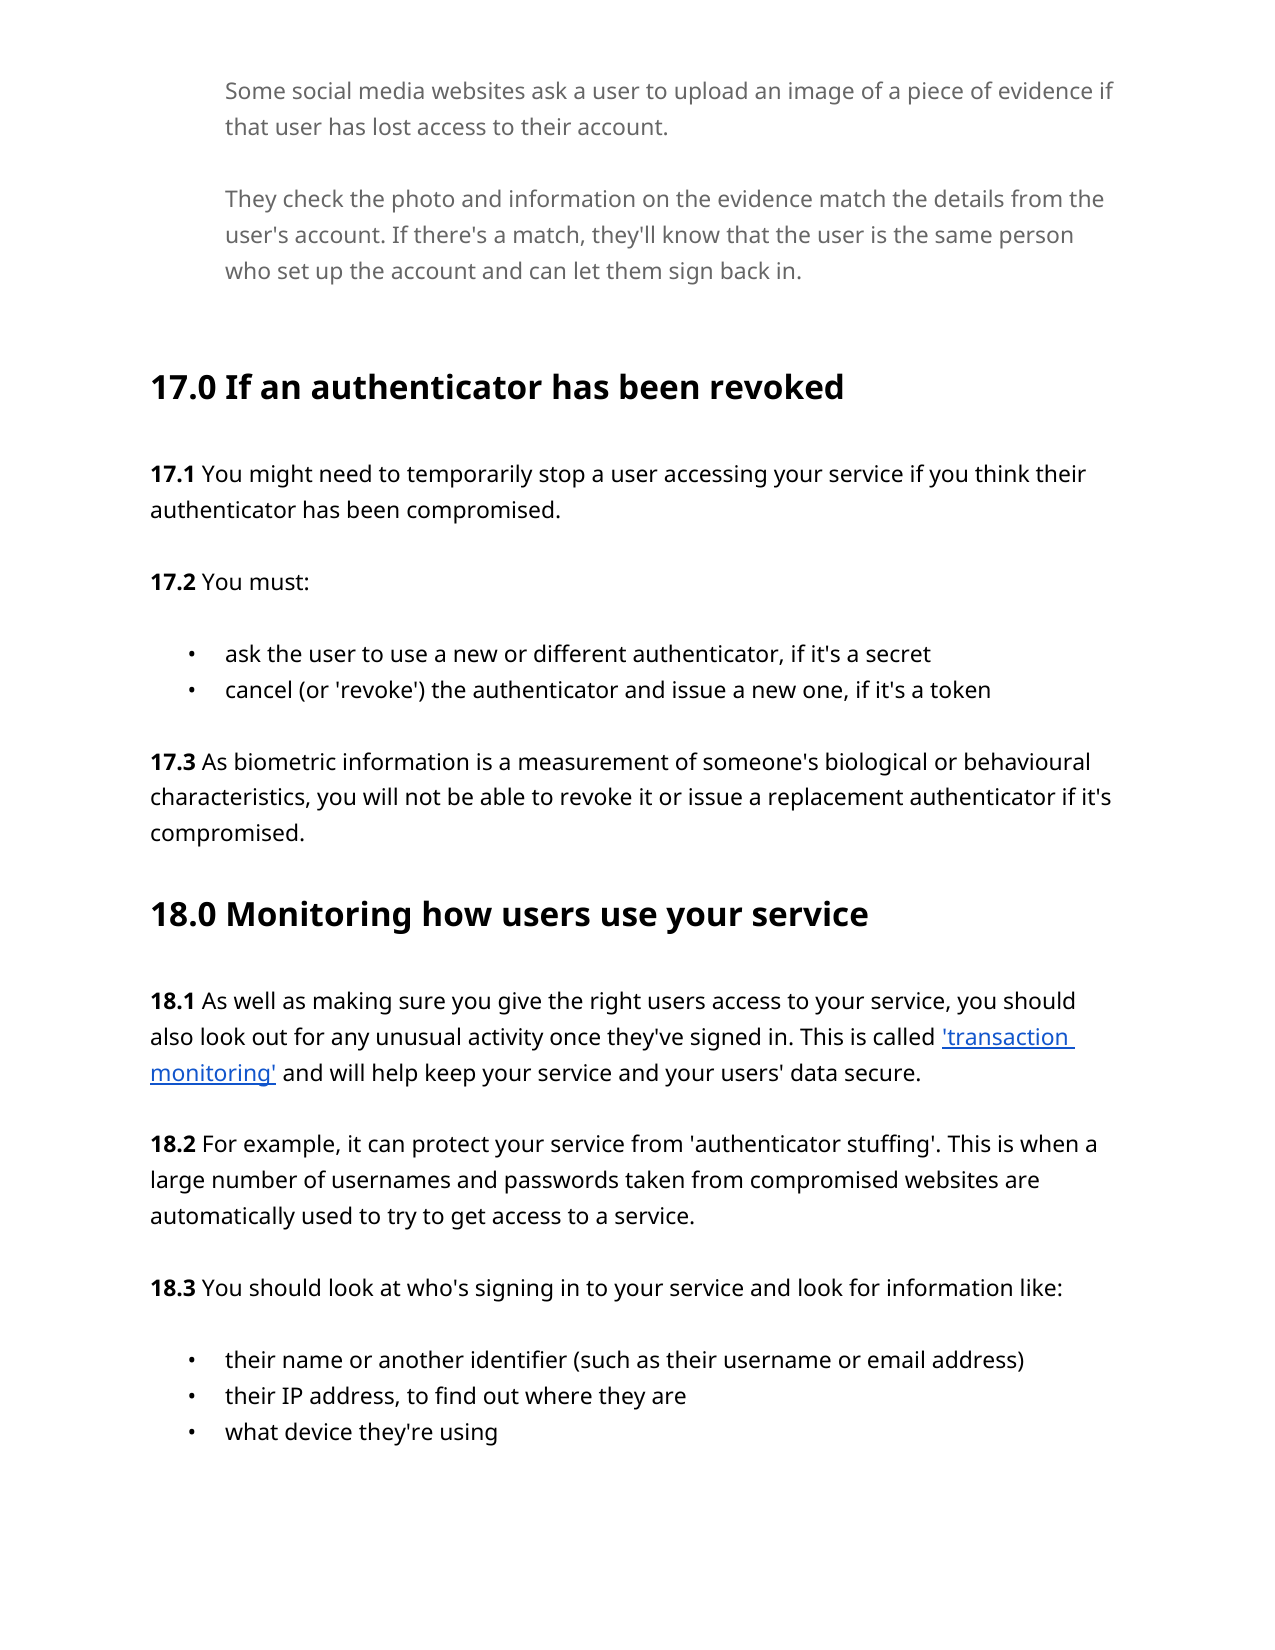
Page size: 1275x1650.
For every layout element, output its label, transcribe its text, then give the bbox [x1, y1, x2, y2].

text 18.3 You should look at who's signing in to your service and look for information like: [150, 1272, 1125, 1303]
text 18.0 Monitoring how users use your service [150, 891, 1125, 936]
text 17.2 You must: [150, 566, 1125, 597]
text 17.1 You might need to temporarily stop a user accessing your service if you think their authenticator has been compromised. [150, 458, 1125, 525]
list their name or another identifier (such as their username or email address) [187, 1344, 1125, 1375]
text 17.0 If an authenticator has been revoked [150, 364, 1125, 409]
list ask the user to use a new or different authenticator, if it's a secret [187, 638, 1125, 669]
list cancel (or 'revoke') the authenticator and issue a new one, if it's a token [187, 673, 1125, 705]
text They check the photo and information on the evidence match the details from the user's account. If there's a match, they'll know that the user is the same person who set up the account and can let them sign back in. [225, 183, 1125, 286]
list what device they're using [187, 1416, 1125, 1447]
text 18.2 For example, it can protect your service from 'authenticator stuffing'. This is when a large number of usernames and passwords taken from compromised websites are automatically used to try to get access to a service. [150, 1128, 1125, 1231]
list their IP address, to find out where they are [187, 1380, 1125, 1411]
text 18.1 As well as making sure you give the right users access to your service, you should also look out for any unusual activity once they've signed in. This is called 'transaction monitoring' and will help keep your service and your users' data secure. [150, 984, 1125, 1088]
text 17.3 As biometric information is a measurement of someone's biological or behavioural characteristics, you will not be able to revoke it or issue a replacement authenticator if it's compromised. [150, 745, 1125, 848]
text Some social media websites ask a user to upload an image of a piece of evidence if that user has lost access to their account. [225, 75, 1125, 142]
